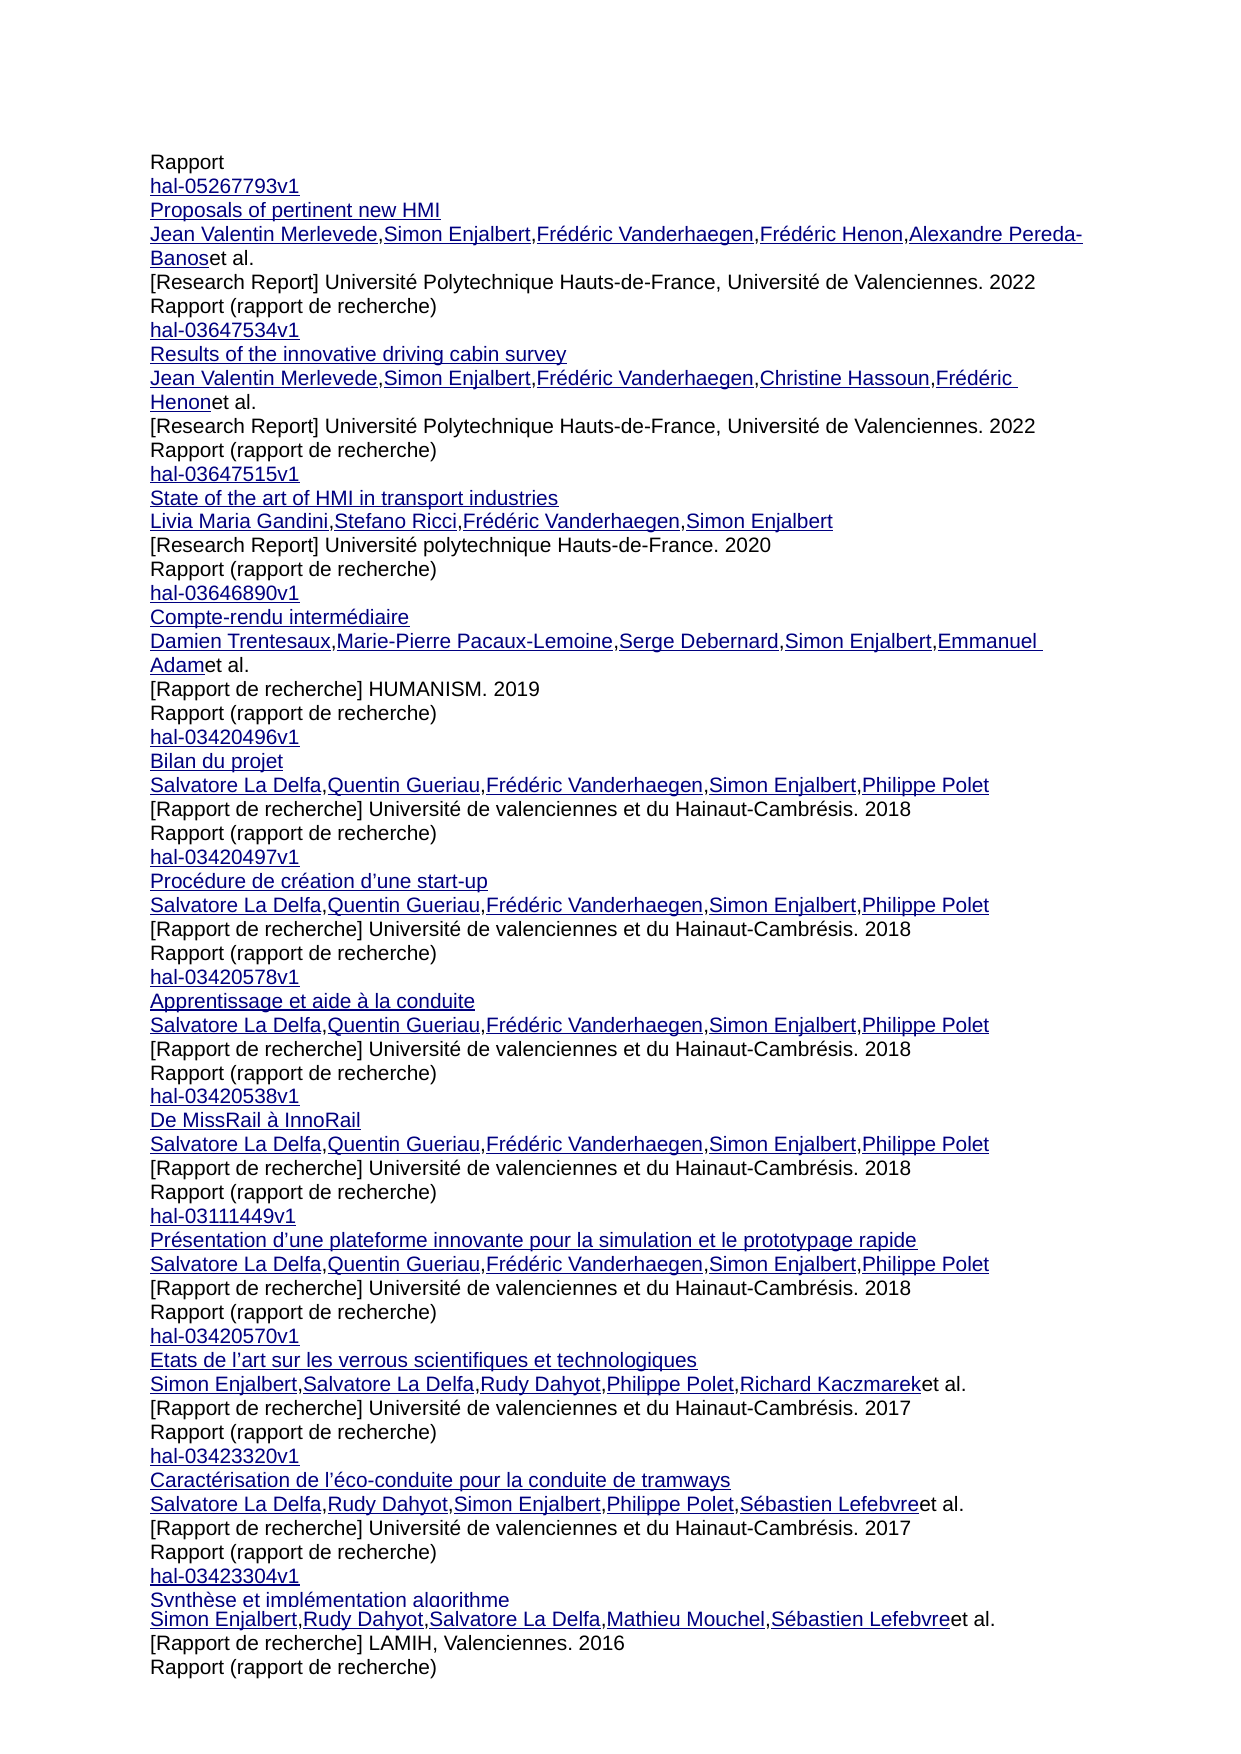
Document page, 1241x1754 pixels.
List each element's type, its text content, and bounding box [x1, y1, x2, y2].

table_cell Procédure de création d’une start-up Salvatore La Delfa,Quentin Gueriau,Frédéric Vanderhaegen,Simon Enjalbert,Philippe Polet [Rapport de recherche] Université de valenciennes et du Hainaut-Cambrésis. 2018 Rapport (rapport de recherche) hal-03420578v1 [150, 869, 1090, 988]
table_cell Bilan du projet Salvatore La Delfa,Quentin Gueriau,Frédéric Vanderhaegen,Simon Enjalbert,Philippe Polet [Rapport de recherche] Université de valenciennes et du Hainaut-Cambrésis. 2018 Rapport (rapport de recherche) hal-03420497v1 [150, 749, 1090, 869]
table_cell Compte-rendu intermédiaire Damien Trentesaux,Marie-Pierre Pacaux-Lemoine,Serge Debernard,Simon Enjalbert,Emmanuel Adamet al. [Rapport de recherche] HUMANISM. 2019 Rapport (rapport de recherche) hal-03420496v1 [150, 605, 1090, 749]
table_cell Caractérisation de l’éco-conduite pour la conduite de tramways Salvatore La Delfa,Rudy Dahyot,Simon Enjalbert,Philippe Polet,Sébastien Lefebvreet al. [Rapport de recherche] Université de valenciennes et du Hainaut-Cambrésis. 2017 Rapport (rapport de recherche) hal-03423304v1 [150, 1468, 1090, 1587]
table_cell De MissRail à InnoRail Salvatore La Delfa,Quentin Gueriau,Frédéric Vanderhaegen,Simon Enjalbert,Philippe Polet [Rapport de recherche] Université de valenciennes et du Hainaut-Cambrésis. 2018 Rapport (rapport de recherche) hal-03111449v1 [150, 1108, 1090, 1228]
table_cell Présentation d’une plateforme innovante pour la simulation et le prototypage rapide Salvatore La Delfa,Quentin Gueriau,Frédéric Vanderhaegen,Simon Enjalbert,Philippe Polet [Rapport de recherche] Université de valenciennes et du Hainaut-Cambrésis. 2018 Rapport (rapport de recherche) hal-03420570v1 [150, 1228, 1090, 1348]
table_cell Proposals of pertinent new HMI Jean Valentin Merlevede,Simon Enjalbert,Frédéric Vanderhaegen,Frédéric Henon,Alexandre Pereda-Banoset al. [Research Report] Université Polytechnique Hauts-de-France, Université de Valenciennes. 2022 Rapport (rapport de recherche) hal-03647534v1 [150, 198, 1090, 342]
table_cell Synthèse et implémentation algorithme Simon Enjalbert,Rudy Dahyot,Salvatore La Delfa,Mathieu Mouchel,Sébastien Lefebvreet al. [Rapport de recherche] LAMIH, Valenciennes. 2016 Rapport (rapport de recherche) [150, 1588, 1090, 1679]
table_cell Apprentissage et aide à la conduite Salvatore La Delfa,Quentin Gueriau,Frédéric Vanderhaegen,Simon Enjalbert,Philippe Polet [Rapport de recherche] Université de valenciennes et du Hainaut-Cambrésis. 2018 Rapport (rapport de recherche) hal-03420538v1 [150, 989, 1090, 1108]
table_header Rapport hal-05267793v1 [150, 150, 1090, 198]
table_cell Results of the innovative driving cabin survey Jean Valentin Merlevede,Simon Enjalbert,Frédéric Vanderhaegen,Christine Hassoun,Frédéric Henonet al. [Research Report] Université Polytechnique Hauts-de-France, Université de Valenciennes. 2022 Rapport (rapport de recherche) hal-03647515v1 [150, 342, 1090, 485]
table_cell Etats de l’art sur les verrous scientifiques et technologiques Simon Enjalbert,Salvatore La Delfa,Rudy Dahyot,Philippe Polet,Richard Kaczmareket al. [Rapport de recherche] Université de valenciennes et du Hainaut-Cambrésis. 2017 Rapport (rapport de recherche) hal-03423320v1 [150, 1348, 1090, 1468]
table_cell State of the art of HMI in transport industries Livia Maria Gandini,Stefano Ricci,Frédéric Vanderhaegen,Simon Enjalbert [Research Report] Université polytechnique Hauts-de-France. 2020 Rapport (rapport de recherche) hal-03646890v1 [150, 485, 1090, 605]
